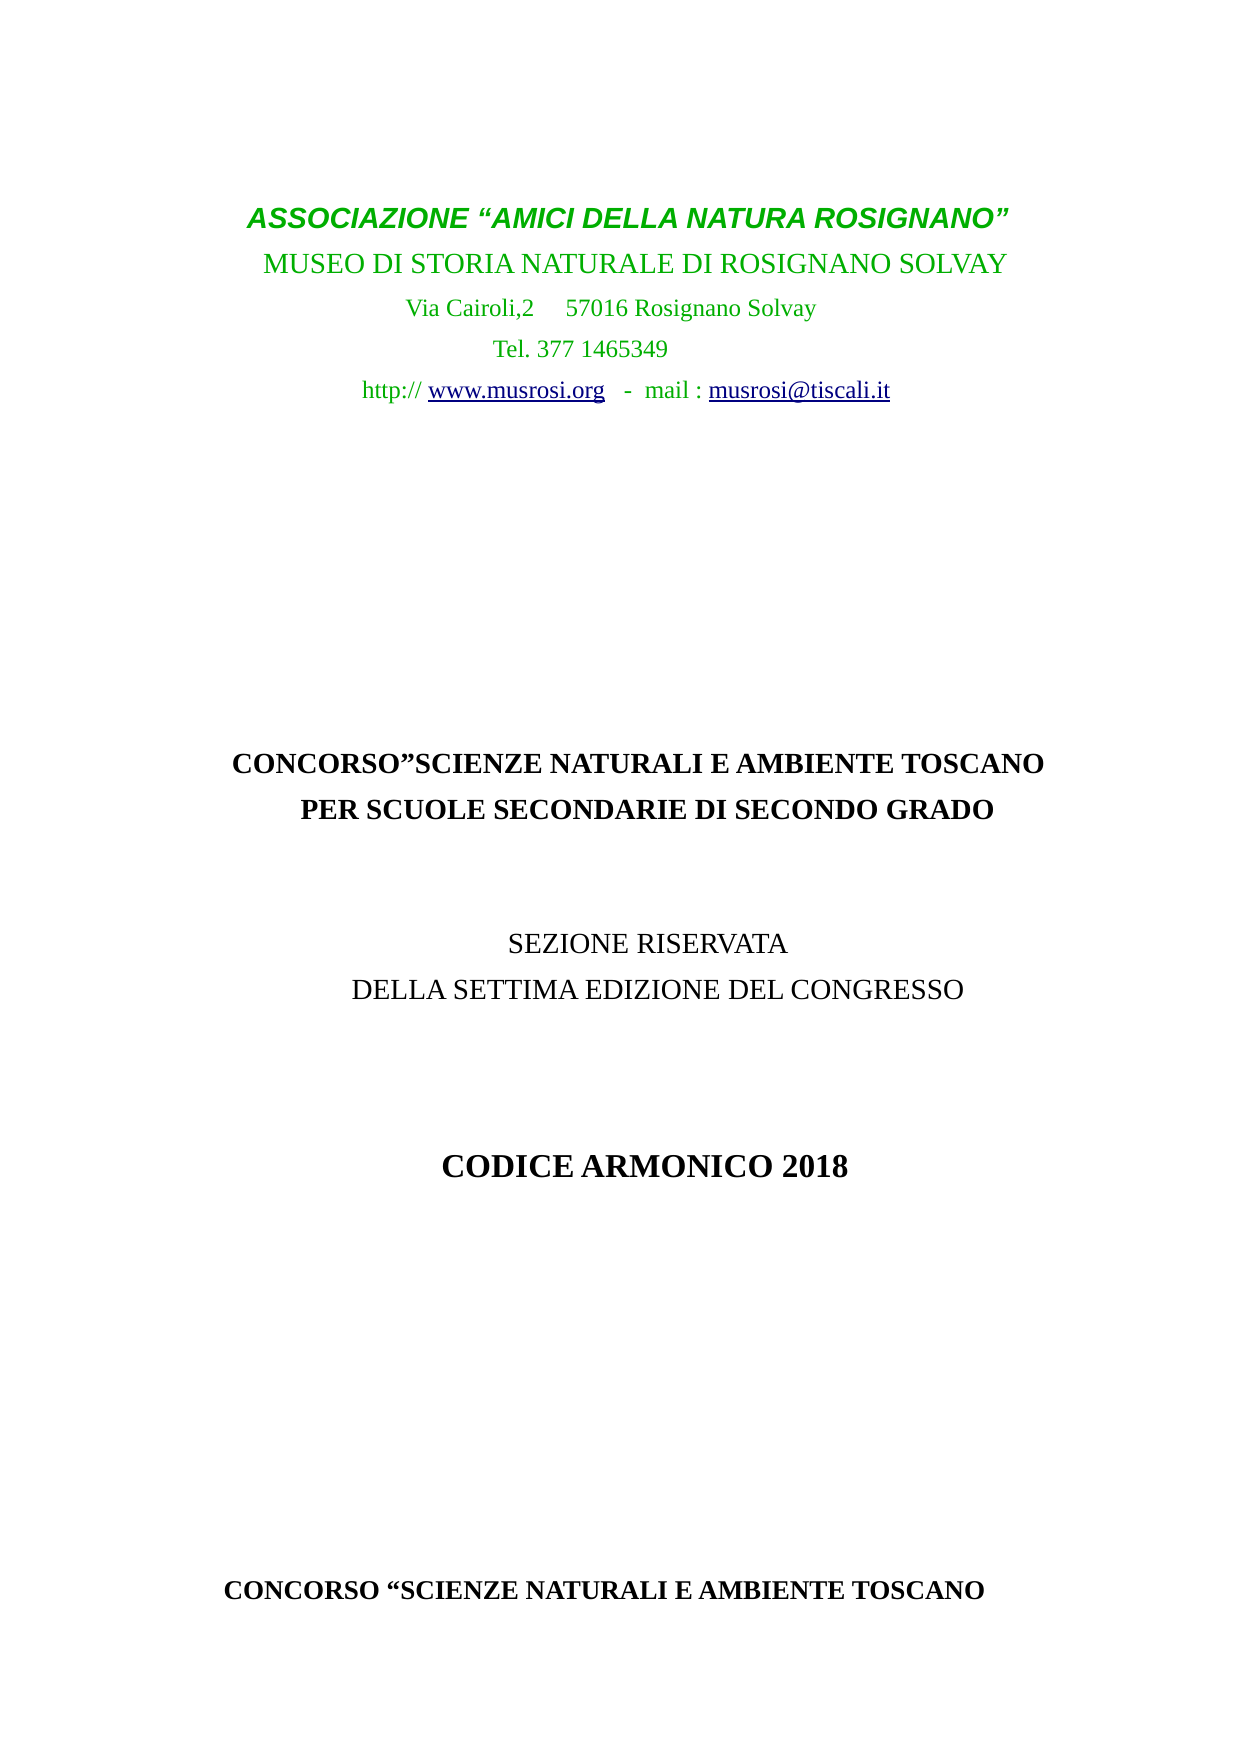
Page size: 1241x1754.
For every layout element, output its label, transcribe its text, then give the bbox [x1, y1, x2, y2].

text MUSEO DI STORIA NATURALE DI ROSIGNANO SOLVAY [118, 247, 1122, 280]
text CONCORSO”SCIENZE NATURALI E AMBIENTE TOSCANO [118, 746, 1122, 780]
text CODICE ARMONICO 2018 [118, 1146, 1122, 1185]
text CONCORSO “SCIENZE NATURALI E AMBIENTE TOSCANO [118, 1568, 1122, 1607]
text Via Cairoli,2 57016 Rosignano Solvay [118, 293, 1122, 321]
subtitle ASSOCIAZIONE “AMICI DELLA NATURA ROSIGNANO” [118, 201, 1122, 234]
text http:// www.musrosi.org - mail : musrosi@tiscali.it [118, 375, 1122, 404]
text Tel. 377 1465349 [118, 334, 1122, 363]
text SEZIONE RISERVATA [118, 926, 1122, 959]
text PER SCUOLE SECONDARIE DI SECONDO GRADO [118, 792, 1122, 826]
text DELLA SETTIMA EDIZIONE DEL CONGRESSO [118, 972, 1122, 1005]
